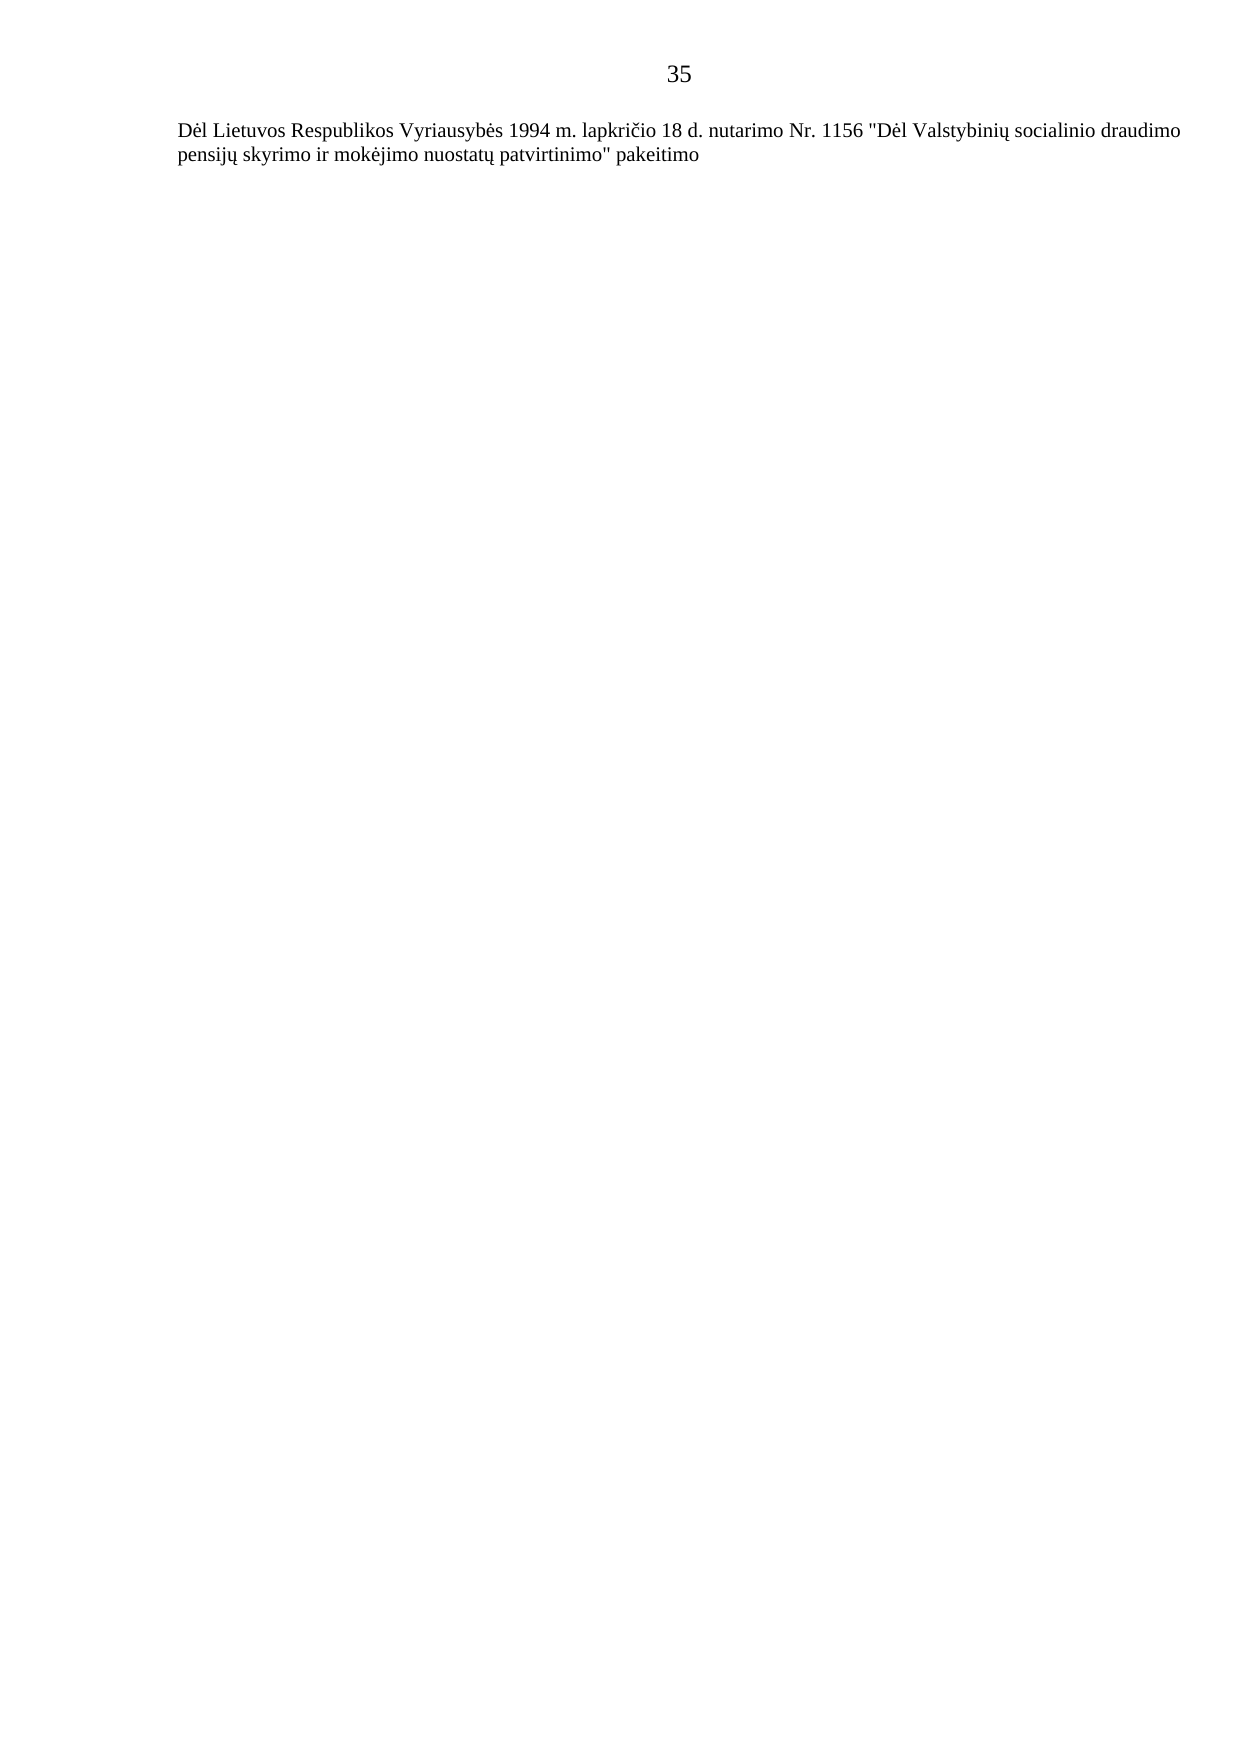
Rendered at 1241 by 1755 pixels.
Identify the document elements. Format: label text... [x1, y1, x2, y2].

text Dėl Lietuvos Respublikos Vyriausybės 1994 m. lapkričio 18 d. nutarimo Nr. 1156 "Dėl Valstybinių socialinio draudimo pensijų skyrimo ir mokėjimo nuostatų patvirtinimo" pakeitimo [177, 118, 1181, 166]
